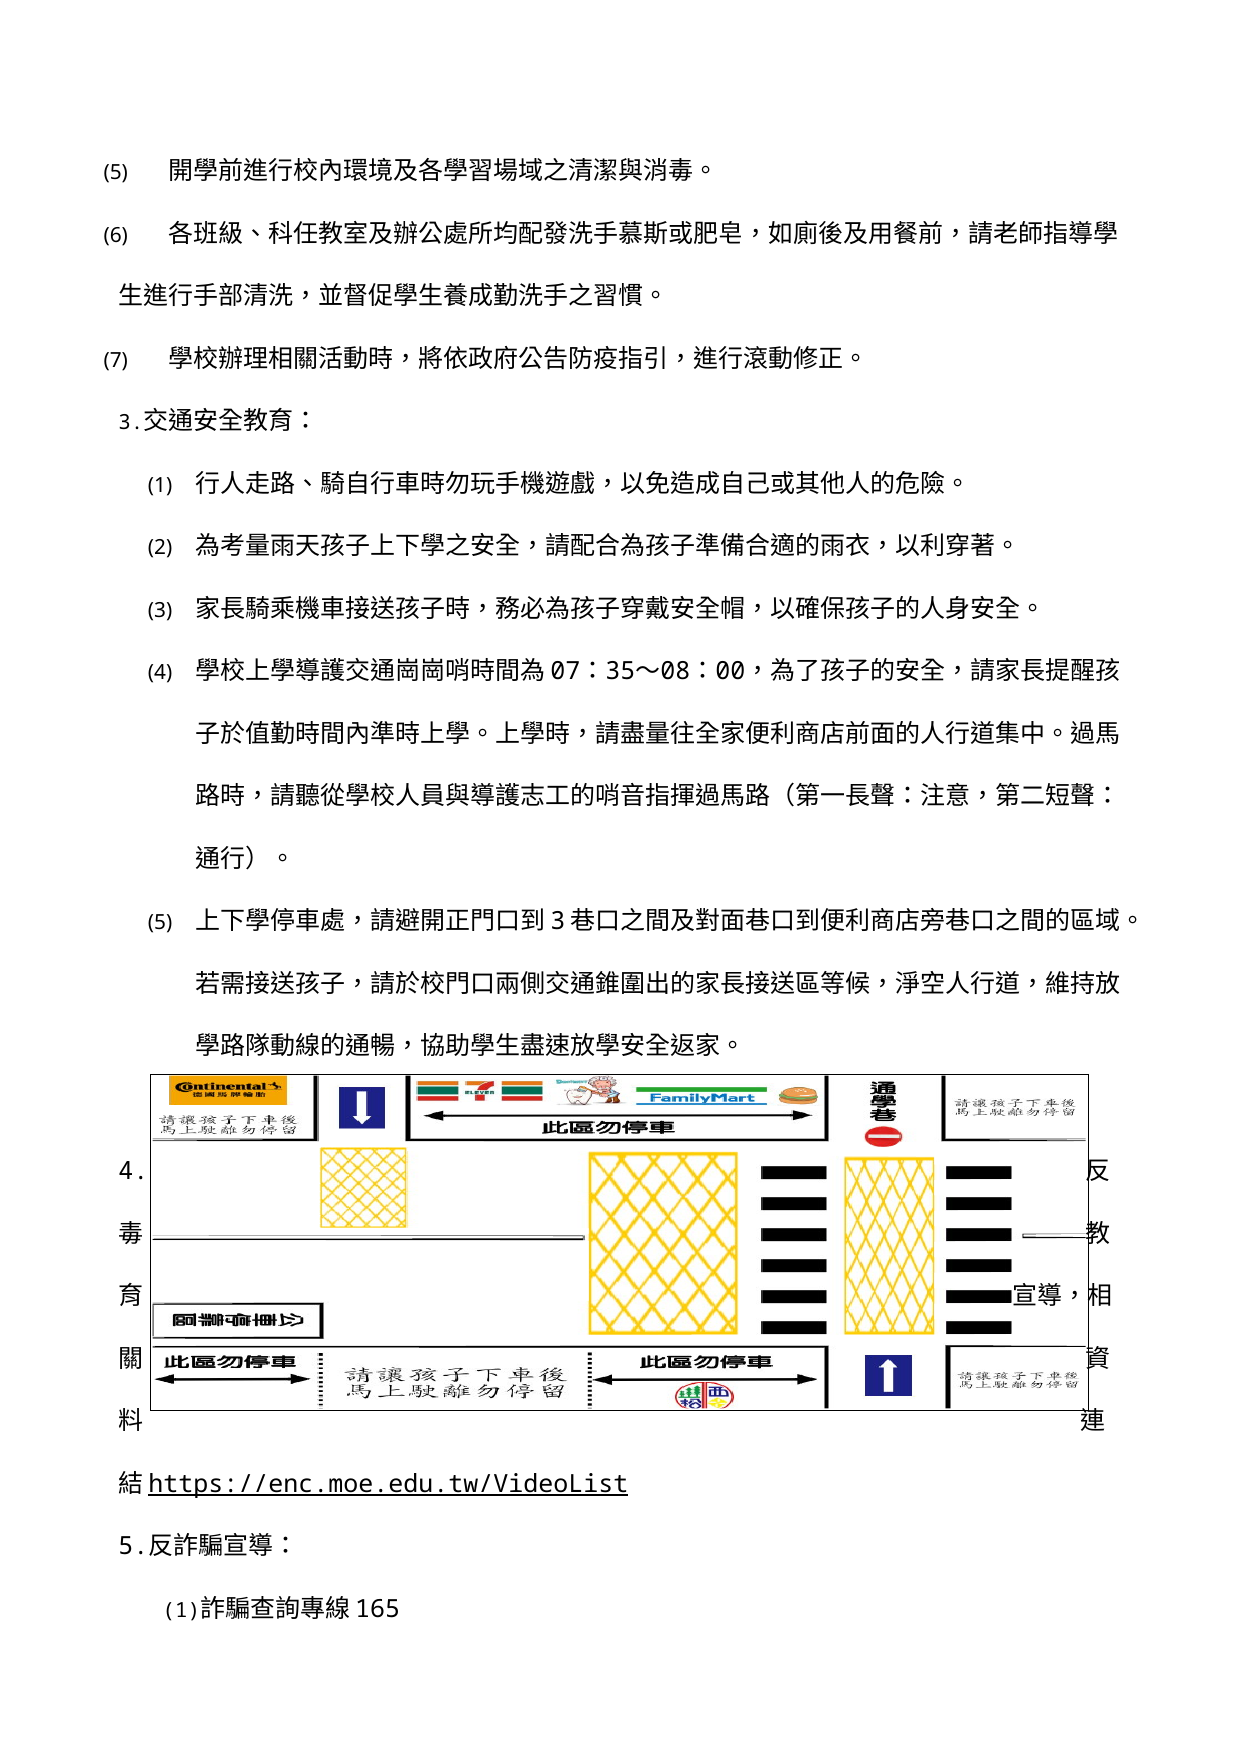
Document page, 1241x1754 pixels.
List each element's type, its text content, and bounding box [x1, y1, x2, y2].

list 行人走路、騎自行車時勿玩手機遊戲，以免造成自己或其他人的危險。 [148, 439, 1122, 502]
text (1)詐騙查詢專線165 [162, 1564, 1122, 1627]
list 家長騎乘機車接送孩子時，務必為孩子穿戴安全帽，以確保孩子的人身安全。 [148, 564, 1122, 627]
list 各班級、科任教室及辦公處所均配發洗手慕斯或肥皂，如廁後及用餐前，請老師指導學生進行手部清洗，並督促學生養成勤洗手之習慣。 [103, 189, 1122, 314]
list 學校上學導護交通崗崗哨時間為07：35～08：00，為了孩子的安全，請家長提醒孩子於值勤時間內準時上學。上學時，請盡量往全家便利商店前面的人行道集中。過馬路時，請聽從學校人員與導護志工的哨音指揮過馬路（第一長聲：注意，第二短聲：通行）。 [148, 627, 1122, 877]
list 學校辦理相關活動時，將依政府公告防疫指引，進行滾動修正。 [103, 314, 1122, 377]
list 為考量雨天孩子上下學之安全，請配合為孩子準備合適的雨衣，以利穿著。 [148, 502, 1122, 564]
text 4.反毒教育宣導，相關資料連結https://enc.moe.edu.tw/VideoList [118, 1127, 1122, 1502]
list 開學前進行校內環境及各學習場域之清潔與消毒。 [103, 127, 1122, 189]
list 上下學停車處，請避開正門口到3巷口之間及對面巷口到便利商店旁巷口之間的區域。若需接送孩子，請於校門口兩側交通錐圍出的家長接送區等候，淨空人行道，維持放學路隊動線的通暢，協助學生盡速放學安全返家。 [148, 877, 1122, 1064]
text 5.反詐騙宣導： [118, 1502, 1122, 1564]
text 3.交通安全教育： [118, 377, 1122, 439]
